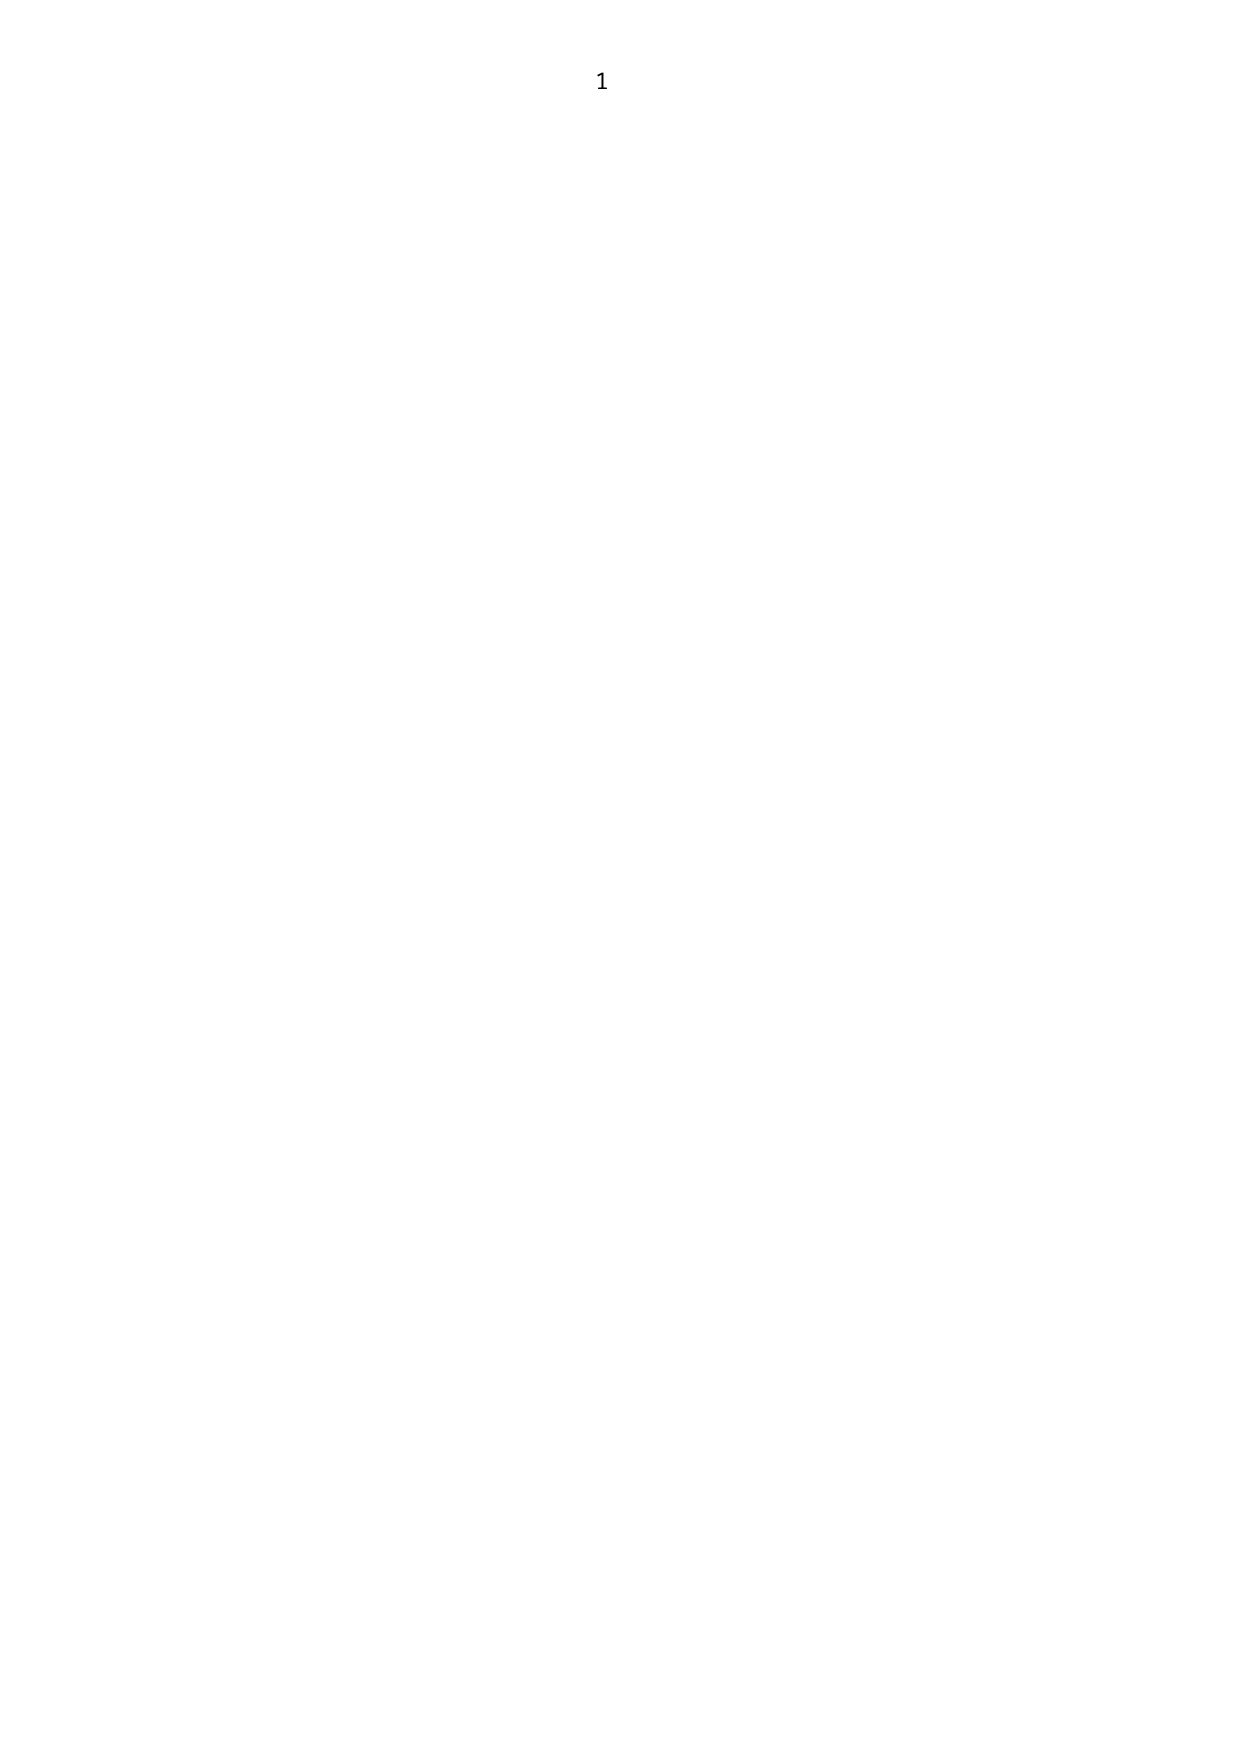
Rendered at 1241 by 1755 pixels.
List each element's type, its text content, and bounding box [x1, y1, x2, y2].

text 15 [595, 64, 620, 94]
